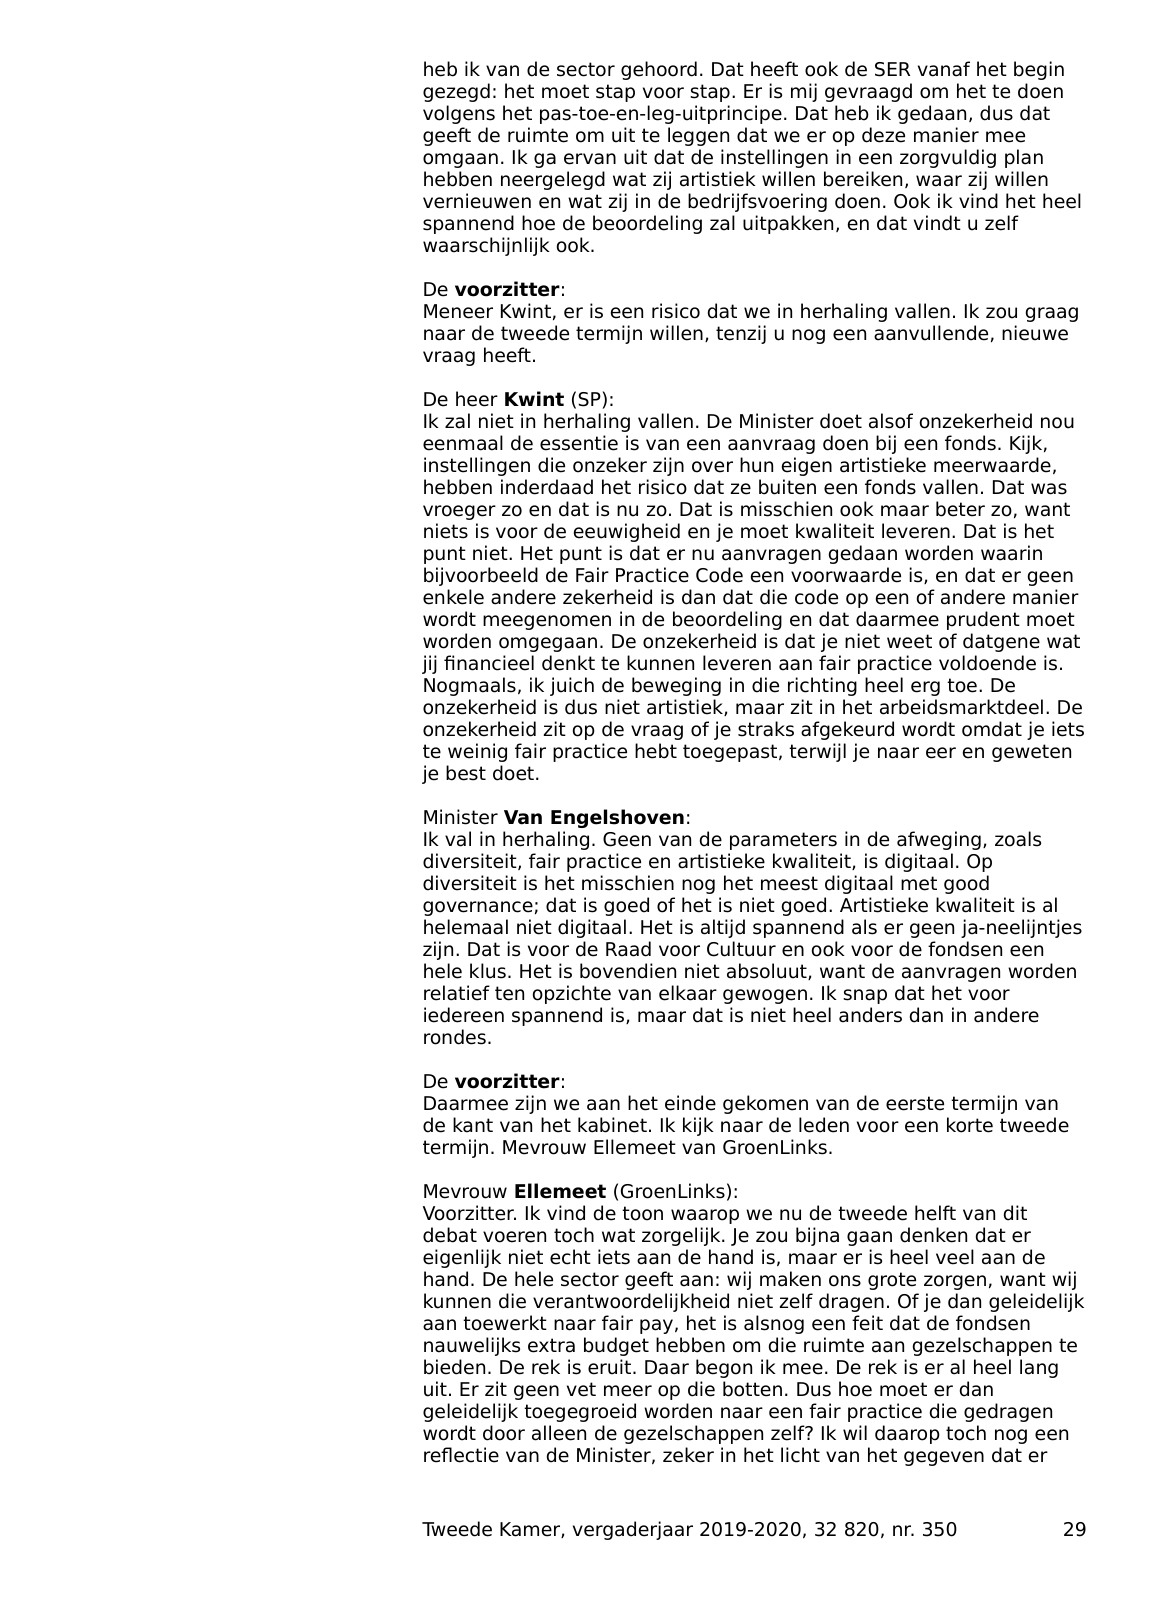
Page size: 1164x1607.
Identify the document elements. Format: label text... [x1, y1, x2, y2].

text Ik val in herhaling. Geen van de parameters in de afweging, zoals diversiteit, fair practice en artistieke kwaliteit, is digitaal. Op diversiteit is het misschien nog het meest digitaal met good governance; dat is goed of het is niet goed. Artistieke kwaliteit is al helemaal niet digitaal. Het is altijd spannend als er geen ja-neelijntjes zijn. Dat is voor de Raad voor Cultuur en ook voor de fondsen een hele klus. Het is bovendien niet absoluut, want de aanvragen worden relatief ten opzichte van elkaar gewogen. Ik snap dat het voor iedereen spannend is, maar dat is niet heel anders dan in andere rondes. [422, 829, 1087, 1049]
text Mevrouw Ellemeet (GroenLinks): [422, 1181, 1087, 1203]
text Daarmee zijn we aan het einde gekomen van de eerste termijn van de kant van het kabinet. Ik kijk naar de leden voor een korte tweede termijn. Mevrouw Ellemeet van GroenLinks. [422, 1093, 1087, 1159]
text Minister Van Engelshoven: [422, 807, 1087, 829]
text De voorzitter: [422, 279, 1087, 301]
text Ik zal niet in herhaling vallen. De Minister doet alsof onzekerheid nou eenmaal de essentie is van een aanvraag doen bij een fonds. Kijk, instellingen die onzeker zijn over hun eigen artistieke meerwaarde, hebben inderdaad het risico dat ze buiten een fonds vallen. Dat was vroeger zo en dat is nu zo. Dat is misschien ook maar beter zo, want niets is voor de eeuwigheid en je moet kwaliteit leveren. Dat is het punt niet. Het punt is dat er nu aanvragen gedaan worden waarin bijvoorbeeld de Fair Practice Code een voorwaarde is, en dat er geen enkele andere zekerheid is dan dat die code op een of andere manier wordt meegenomen in de beoordeling en dat daarmee prudent moet worden omgegaan. De onzekerheid is dat je niet weet of datgene wat jij financieel denkt te kunnen leveren aan fair practice voldoende is. Nogmaals, ik juich de beweging in die richting heel erg toe. De onzekerheid is dus niet artistiek, maar zit in het arbeidsmarktdeel. De onzekerheid zit op de vraag of je straks afgekeurd wordt omdat je iets te weinig fair practice hebt toegepast, terwijl je naar eer en geweten je best doet. [422, 411, 1087, 785]
text De heer Kwint (SP): [422, 389, 1087, 411]
text heb ik van de sector gehoord. Dat heeft ook de SER vanaf het begin gezegd: het moet stap voor stap. Er is mij gevraagd om het te doen volgens het pas-toe-en-leg-uitprincipe. Dat heb ik gedaan, dus dat geeft de ruimte om uit te leggen dat we er op deze manier mee omgaan. Ik ga ervan uit dat de instellingen in een zorgvuldig plan hebben neergelegd wat zij artistiek willen bereiken, waar zij willen vernieuwen en wat zij in de bedrijfsvoering doen. Ook ik vind het heel spannend hoe de beoordeling zal uitpakken, en dat vindt u zelf waarschijnlijk ook. [422, 59, 1087, 257]
text De voorzitter: [422, 1071, 1087, 1093]
text Meneer Kwint, er is een risico dat we in herhaling vallen. Ik zou graag naar de tweede termijn willen, tenzij u nog een aanvullende, nieuwe vraag heeft. [422, 301, 1087, 367]
text Voorzitter. Ik vind de toon waarop we nu de tweede helft van dit debat voeren toch wat zorgelijk. Je zou bijna gaan denken dat er eigenlijk niet echt iets aan de hand is, maar er is heel veel aan de hand. De hele sector geeft aan: wij maken ons grote zorgen, want wij kunnen die verantwoordelijkheid niet zelf dragen. Of je dan geleidelijk aan toewerkt naar fair pay, het is alsnog een feit dat de fondsen nauwelijks extra budget hebben om die ruimte aan gezelschappen te bieden. De rek is eruit. Daar begon ik mee. De rek is er al heel lang uit. Er zit geen vet meer op die botten. Dus hoe moet er dan geleidelijk toegegroeid worden naar een fair practice die gedragen wordt door alleen de gezelschappen zelf? Ik wil daarop toch nog een reflectie van de Minister, zeker in het licht van het gegeven dat er [422, 1203, 1087, 1467]
